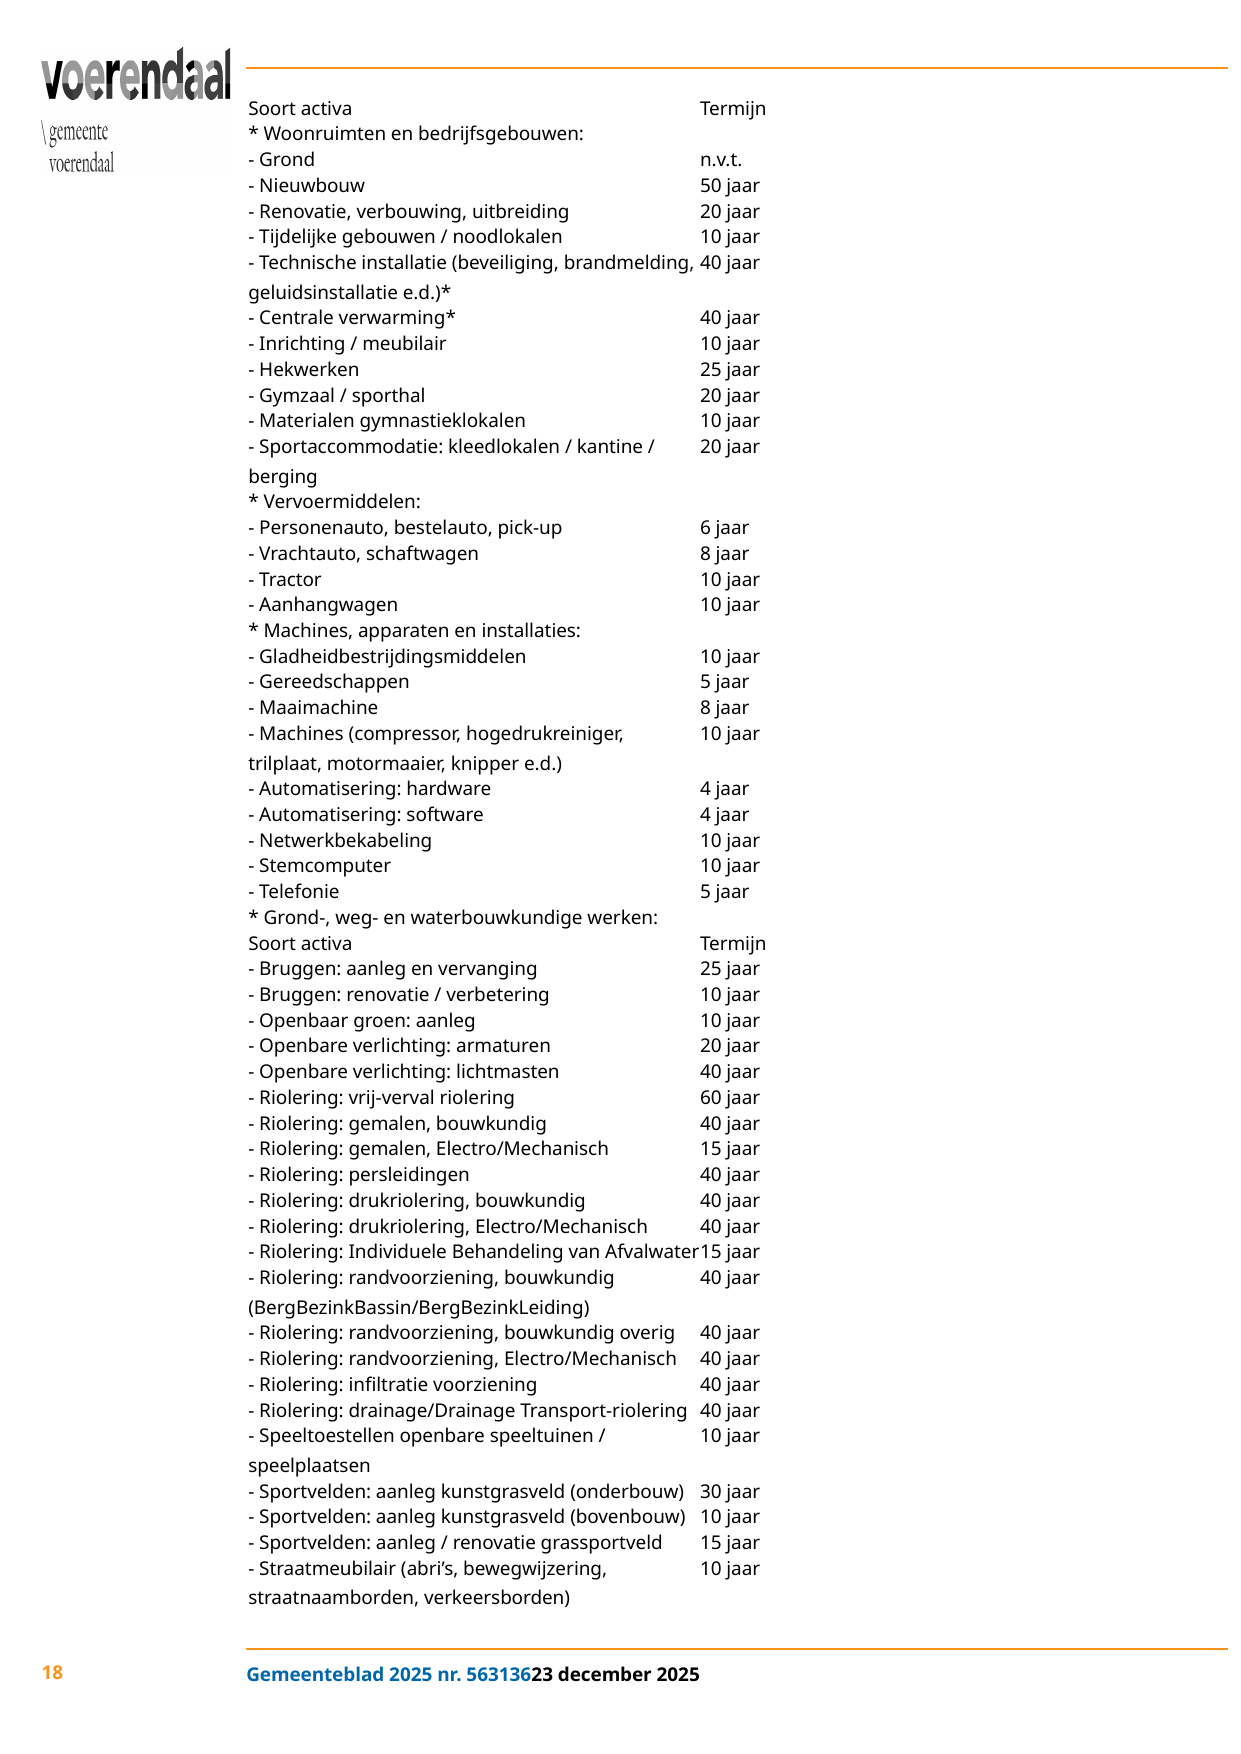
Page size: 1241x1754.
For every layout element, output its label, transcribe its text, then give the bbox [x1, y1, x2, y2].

table_cell 10 jaar [700, 720, 1152, 775]
table_cell - Riolering: randvoorziening, bouwkundig overig [248, 1320, 700, 1345]
table_cell [700, 617, 1152, 643]
table_cell - Sportvelden: aanleg kunstgrasveld (bovenbouw) [248, 1504, 700, 1529]
table_cell - Gereedschappen [248, 669, 700, 694]
table_cell 40 jaar [700, 1371, 1152, 1397]
table_cell [700, 489, 1152, 514]
table_cell 10 jaar [700, 981, 1152, 1007]
table_cell 10 jaar [700, 827, 1152, 853]
table_cell - Sportvelden: aanleg kunstgrasveld (onderbouw) [248, 1478, 700, 1503]
table_cell * Grond-, weg- en waterbouwkundige werken: [248, 904, 700, 930]
table_cell 25 jaar [700, 956, 1152, 981]
table_cell [700, 904, 1152, 930]
table_cell - Netwerkbekabeling [248, 827, 700, 853]
table_cell - Maaimachine [248, 694, 700, 720]
table_cell - Tijdelijke gebouwen / noodlokalen [248, 224, 700, 249]
table_cell * Woonruimten en bedrijfsgebouwen: [248, 121, 700, 146]
table_cell 20 jaar [700, 382, 1152, 407]
table_cell 10 jaar [700, 643, 1152, 669]
table_cell 10 jaar [700, 1007, 1152, 1033]
table_cell - Machines (compressor, hogedrukreiniger, trilplaat, motormaaier, knipper e.d.) [248, 720, 700, 775]
table_cell - Stemcomputer [248, 853, 700, 878]
table_cell 10 jaar [700, 330, 1152, 356]
table_cell 40 jaar [700, 1397, 1152, 1422]
table_cell 25 jaar [700, 356, 1152, 382]
table_cell 10 jaar [700, 1504, 1152, 1529]
table_cell 5 jaar [700, 878, 1152, 904]
table_cell 20 jaar [700, 433, 1152, 488]
table_cell - Materialen gymnastieklokalen [248, 408, 700, 433]
table_cell - Vrachtauto, schaftwagen [248, 540, 700, 566]
table_cell n.v.t. [700, 146, 1152, 172]
table_cell - Riolering: drukriolering, Electro/Mechanisch [248, 1213, 700, 1238]
table_cell - Telefonie [248, 878, 700, 904]
table_cell - Bruggen: renovatie / verbetering [248, 981, 700, 1007]
table_cell 5 jaar [700, 669, 1152, 694]
table_cell - Centrale verwarming* [248, 305, 700, 330]
table_cell - Straatmeubilair (abri’s, bewegwijzering, straatnaamborden, verkeersborden) [248, 1555, 700, 1610]
table_cell 6 jaar [700, 514, 1152, 540]
table_cell 40 jaar [700, 1161, 1152, 1187]
table_cell - Gladheidbestrijdingsmiddelen [248, 643, 700, 669]
table_cell - Speeltoestellen openbare speeltuinen / speelplaatsen [248, 1423, 700, 1478]
table_cell - Riolering: drukriolering, bouwkundig [248, 1187, 700, 1213]
table_cell 40 jaar [700, 1110, 1152, 1136]
table_cell Soort activa [248, 930, 700, 956]
table_cell 4 jaar [700, 801, 1152, 827]
picture [41, 47, 231, 172]
table_cell - Openbaar groen: aanleg [248, 1007, 700, 1033]
table_cell - Riolering: drainage/Drainage Transport-riolering [248, 1397, 700, 1422]
table_cell - Tractor [248, 566, 700, 591]
table_cell - Grond [248, 146, 700, 172]
table_cell - Openbare verlichting: armaturen [248, 1033, 700, 1058]
table_cell - Riolering: gemalen, Electro/Mechanisch [248, 1136, 700, 1161]
table_cell 40 jaar [700, 1213, 1152, 1238]
table_cell * Vervoermiddelen: [248, 489, 700, 514]
table_cell - Riolering: infiltratie voorziening [248, 1371, 700, 1397]
table_cell 15 jaar [700, 1529, 1152, 1555]
table_cell - Hekwerken [248, 356, 700, 382]
table_cell - Inrichting / meubilair [248, 330, 700, 356]
table_cell - Riolering: Individuele Behandeling van Afvalwater [248, 1239, 700, 1264]
table_cell 50 jaar [700, 172, 1152, 198]
table_cell 10 jaar [700, 224, 1152, 249]
table_cell 30 jaar [700, 1478, 1152, 1503]
table_cell - Riolering: persleidingen [248, 1161, 700, 1187]
table_cell 40 jaar [700, 1264, 1152, 1319]
table_cell - Aanhangwagen [248, 591, 700, 617]
table_cell 40 jaar [700, 305, 1152, 330]
table_cell - Riolering: randvoorziening, Electro/Mechanisch [248, 1345, 700, 1371]
table_cell - Sportvelden: aanleg / renovatie grassportveld [248, 1529, 700, 1555]
table_cell 20 jaar [700, 198, 1152, 223]
table_cell - Riolering: vrij-verval riolering [248, 1084, 700, 1110]
table_cell 4 jaar [700, 775, 1152, 801]
table_cell - Openbare verlichting: lichtmasten [248, 1059, 700, 1084]
table_cell 20 jaar [700, 1033, 1152, 1058]
table_cell 10 jaar [700, 853, 1152, 878]
table_cell - Personenauto, bestelauto, pick-up [248, 514, 700, 540]
table_cell 40 jaar [700, 249, 1152, 304]
table_cell 10 jaar [700, 591, 1152, 617]
table_cell - Bruggen: aanleg en vervanging [248, 956, 700, 981]
table_cell - Riolering: gemalen, bouwkundig [248, 1110, 700, 1136]
table_cell - Automatisering: software [248, 801, 700, 827]
table_cell Termijn [700, 930, 1152, 956]
table_cell * Machines, apparaten en installaties: [248, 617, 700, 643]
table_cell - Riolering: randvoorziening, bouwkundig (BergBezinkBassin/BergBezinkLeiding) [248, 1264, 700, 1319]
table_cell 10 jaar [700, 1423, 1152, 1478]
table_cell - Nieuwbouw [248, 172, 700, 198]
table_cell 40 jaar [700, 1187, 1152, 1213]
table_cell - Sportaccommodatie: kleedlokalen / kantine / berging [248, 433, 700, 488]
table_cell 40 jaar [700, 1059, 1152, 1084]
table_cell 10 jaar [700, 1555, 1152, 1610]
table_cell 40 jaar [700, 1345, 1152, 1371]
table_cell 8 jaar [700, 540, 1152, 566]
table_cell 10 jaar [700, 566, 1152, 591]
table_cell 15 jaar [700, 1136, 1152, 1161]
table_header Soort activa [248, 95, 700, 121]
table_cell - Automatisering: hardware [248, 775, 700, 801]
table_cell 10 jaar [700, 408, 1152, 433]
table_cell [700, 121, 1152, 146]
table_cell - Gymzaal / sporthal [248, 382, 700, 407]
table_cell 8 jaar [700, 694, 1152, 720]
table_cell - Technische installatie (beveiliging, brandmelding, geluidsinstallatie e.d.)* [248, 249, 700, 304]
table_cell 40 jaar [700, 1320, 1152, 1345]
table_cell 15 jaar [700, 1239, 1152, 1264]
table_header Termijn [700, 95, 1152, 121]
table_cell - Renovatie, verbouwing, uitbreiding [248, 198, 700, 223]
table_cell 60 jaar [700, 1084, 1152, 1110]
